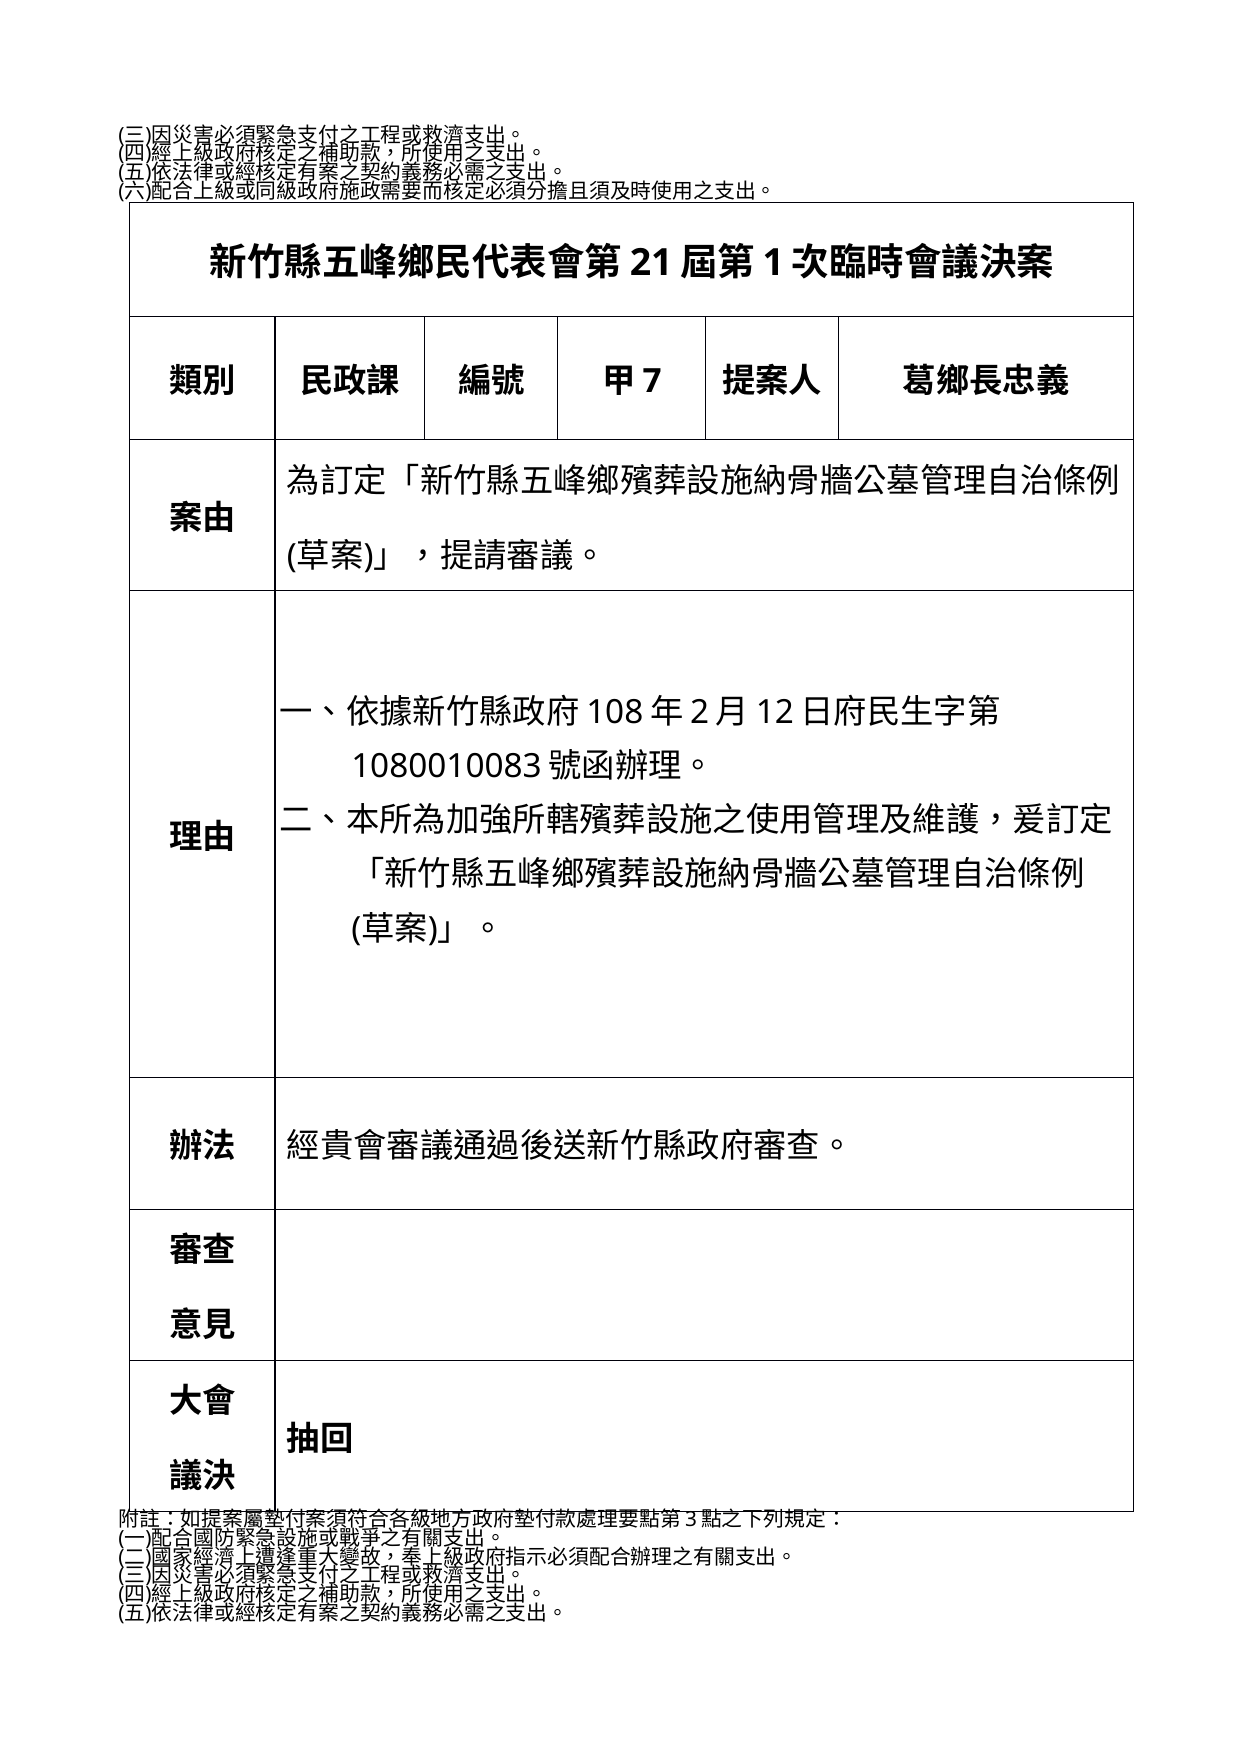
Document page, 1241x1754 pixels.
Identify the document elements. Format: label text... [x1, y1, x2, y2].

text (四)經上級政府核定之補助款，所使用之支出。 [261, 1587, 327, 1605]
text (三)因災害必須緊急支付之工程或救濟支出。 [496, 127, 1122, 146]
table_cell 甲7 [558, 317, 705, 439]
text (一)配合國防緊急設施或戰爭之有關支出。 [154, 1530, 216, 1549]
text (一)配合國防緊急設施或戰爭之有關支出。 [354, 1530, 376, 1549]
text (一)配合國防緊急設施或戰爭之有關支出。 [226, 1530, 355, 1549]
text (四)經上級政府核定之補助款，所使用之支出。 [207, 1587, 259, 1605]
text (四)經上級政府核定之補助款，所使用之支出。 [261, 146, 327, 164]
text (四)經上級政府核定之補助款，所使用之支出。 [118, 146, 184, 164]
text (四)經上級政府核定之補助款，所使用之支出。 [328, 146, 1122, 164]
text 附註：如提案屬墊付案須符合各級地方政府墊付款處理要點第3點之下列規定： [290, 1512, 339, 1530]
text (一)配合國防緊急設施或戰爭之有關支出。 [118, 1530, 155, 1549]
table_cell 辦法 [130, 1078, 274, 1208]
text (五)依法律或經核定有案之契約義務必需之支出。 [412, 164, 1122, 183]
text (二)國家經濟上遭逢重大變故，奉上級政府指示必須配合辦理之有關支出。 [475, 1549, 1122, 1568]
text (五)依法律或經核定有案之契約義務必需之支出。 [160, 164, 227, 183]
text (二)國家經濟上遭逢重大變故，奉上級政府指示必須配合辦理之有關支出。 [308, 1549, 431, 1568]
table_cell 編號 [425, 317, 557, 439]
text (三)因災害必須緊急支付之工程或救濟支出。 [335, 127, 372, 146]
text 附註：如提案屬墊付案須符合各級地方政府墊付款處理要點第3點之下列規定： [334, 1512, 458, 1530]
table_cell 類別 [130, 317, 274, 439]
text (三)因災害必須緊急支付之工程或救濟支出。 [414, 1568, 1122, 1587]
text 附註：如提案屬墊付案須符合各級地方政府墊付款處理要點第3點之下列規定： [454, 1512, 1122, 1530]
table_cell 理由 [130, 591, 274, 1077]
text (一)配合國防緊急設施或戰爭之有關支出。 [366, 1530, 1122, 1549]
text (三)因災害必須緊急支付之工程或救濟支出。 [435, 127, 495, 146]
text (三)因災害必須緊急支付之工程或救濟支出。 [121, 127, 149, 146]
text (五)依法律或經核定有案之契約義務必需之支出。 [304, 164, 398, 183]
text (二)國家經濟上遭逢重大變故，奉上級政府指示必須配合辦理之有關支出。 [241, 1549, 307, 1568]
table_cell 審查 意見 [130, 1210, 274, 1359]
text (三)因災害必須緊急支付之工程或救濟支出。 [332, 1568, 414, 1587]
table_cell 大會 議決 [130, 1361, 274, 1511]
text (三)因災害必須緊急支付之工程或救濟支出。 [118, 1568, 322, 1587]
table_header 新竹縣五峰鄉民代表會第21屆第1次臨時會議決案 [130, 203, 1133, 316]
text 附註：如提案屬墊付案須符合各級地方政府墊付款處理要點第3點之下列規定： [204, 1512, 280, 1530]
text (五)依法律或經核定有案之契約義務必需之支出。 [118, 1605, 1122, 1624]
table_cell 抽回 [276, 1361, 1133, 1511]
text (三)因災害必須緊急支付之工程或救濟支出。 [156, 127, 230, 146]
text (四)經上級政府核定之補助款，所使用之支出。 [328, 1587, 1122, 1605]
text (三)因災害必須緊急支付之工程或救濟支出。 [222, 127, 323, 146]
text (四)經上級政府核定之補助款，所使用之支出。 [118, 1587, 184, 1605]
text 附註：如提案屬墊付案須符合各級地方政府墊付款處理要點第3點之下列規定： [118, 1512, 204, 1530]
table_cell 提案人 [706, 317, 838, 439]
text (四)經上級政府核定之補助款，所使用之支出。 [207, 146, 259, 164]
table_cell [276, 1210, 1133, 1359]
text (六)配合上級或同級政府施政需要而核定必須分擔且須及時使用之支出。 [118, 183, 1122, 202]
table_cell 民政課 [276, 317, 424, 439]
table_cell 葛鄉長忠義 [839, 317, 1133, 439]
text (三)因災害必須緊急支付之工程或救濟支出。 [371, 127, 414, 146]
text (五)依法律或經核定有案之契約義務必需之支出。 [118, 164, 155, 183]
table_cell 為訂定「新竹縣五峰鄉殯葬設施納骨牆公墓管理自治條例(草案)」，提請審議。 [276, 440, 1133, 590]
table_cell 案由 [130, 440, 274, 590]
table_cell 一、依據新竹縣政府108年2月12日府民生字第1080010083號函辦理。 二、本所為加強所轄殯葬設施之使用管理及維護，爰訂定「新竹縣五峰鄉殯葬設施納骨牆公墓管理自治條例(草案)」。 [276, 591, 1133, 1077]
text (五)依法律或經核定有案之契約義務必需之支出。 [224, 164, 313, 183]
table_cell 經貴會審議通過後送新竹縣政府審查。 [276, 1078, 1133, 1208]
text (二)國家經濟上遭逢重大變故，奉上級政府指示必須配合辦理之有關支出。 [170, 1549, 244, 1568]
